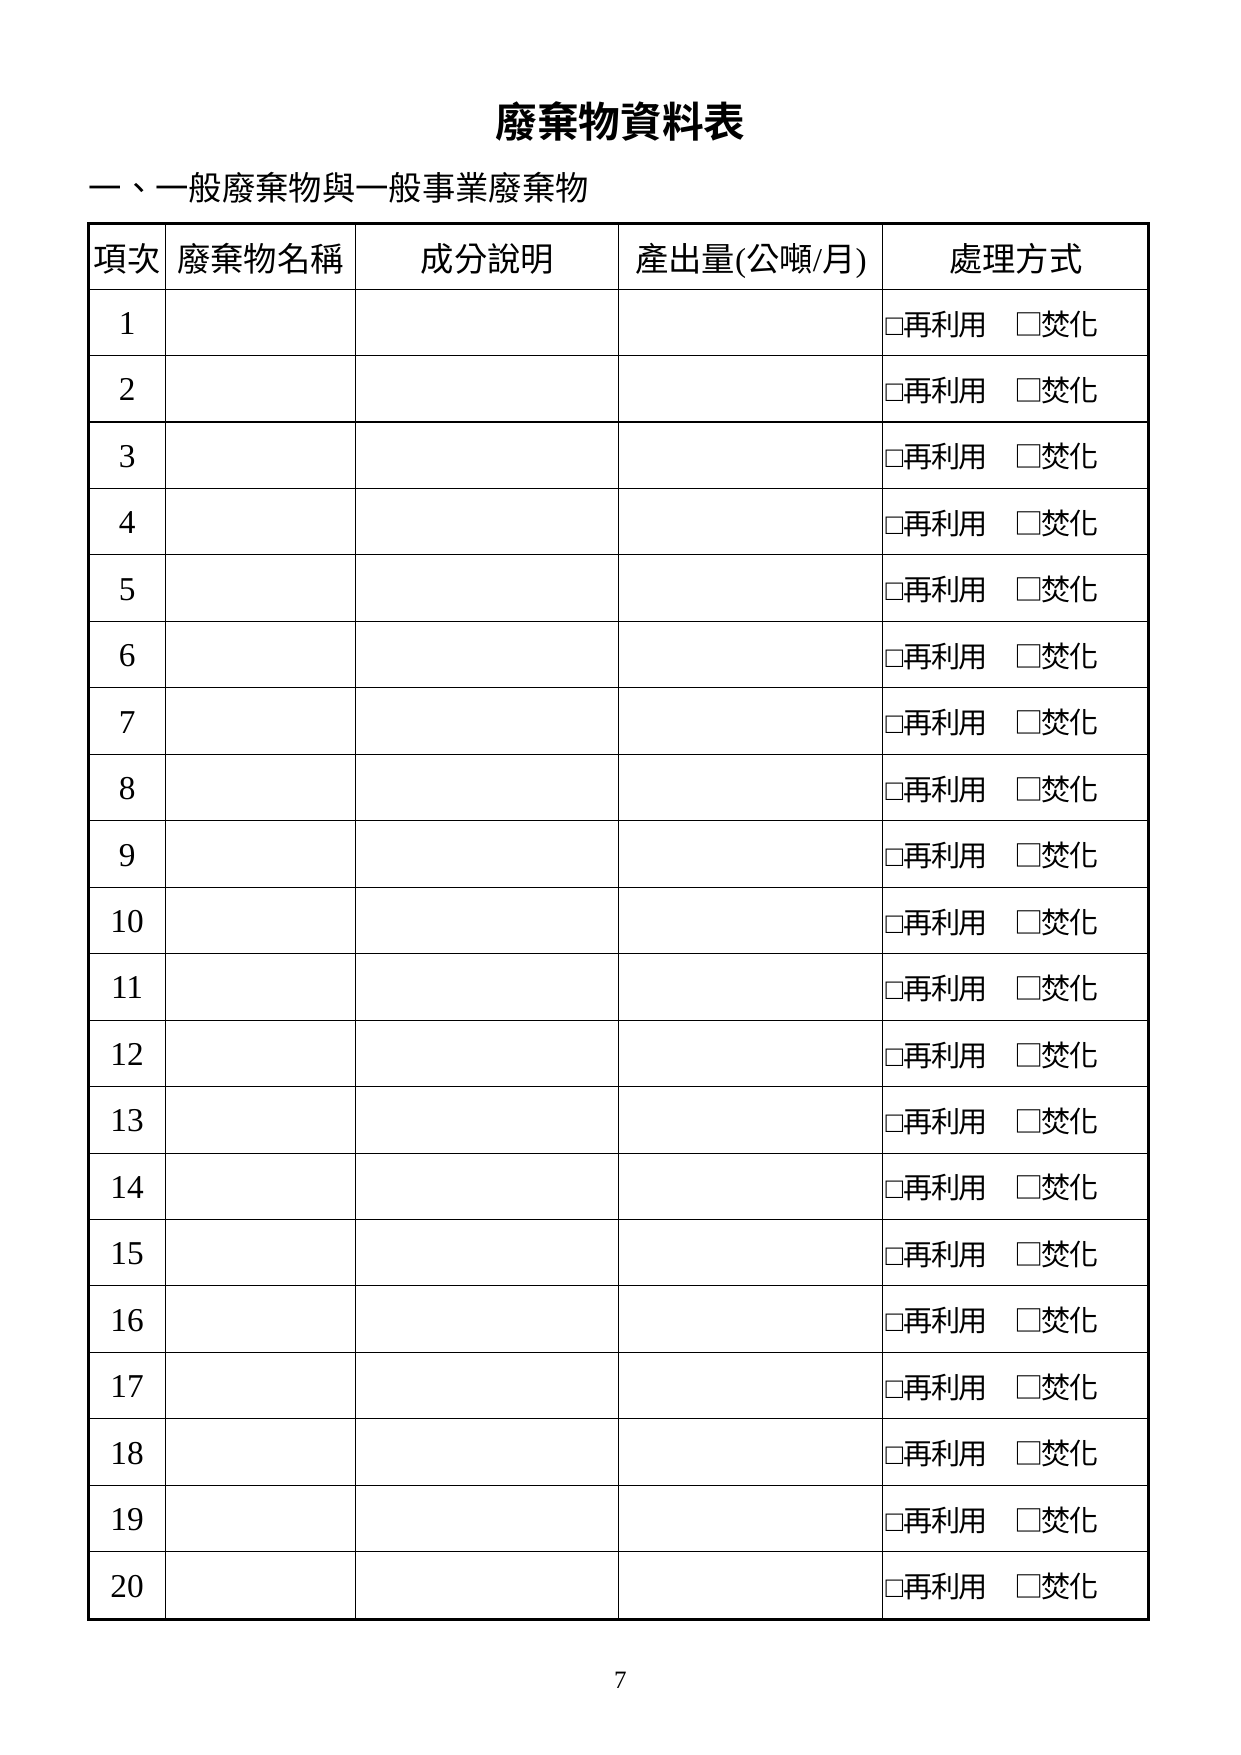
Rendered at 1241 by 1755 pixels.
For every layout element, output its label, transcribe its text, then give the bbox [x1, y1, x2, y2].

table_cell [356, 622, 618, 687]
table_cell 15 [90, 1220, 165, 1285]
table_cell [356, 1286, 618, 1352]
table_cell [356, 489, 618, 554]
table_cell □再利用 □焚化 [883, 489, 1147, 554]
table_cell □再利用 □焚化 [883, 821, 1147, 887]
table_cell □再利用 □焚化 [883, 1087, 1147, 1152]
table_cell [356, 1220, 618, 1285]
table_cell □再利用 □焚化 [883, 954, 1147, 1019]
table_cell □再利用 □焚化 [883, 1552, 1147, 1618]
table_cell [619, 1220, 882, 1285]
table_cell □再利用 □焚化 [883, 1286, 1147, 1352]
table_cell [619, 1552, 882, 1618]
table_cell [356, 888, 618, 953]
text 一、一般廢棄物與一般事業廢棄物 [89, 161, 1152, 210]
table_cell [619, 1087, 882, 1152]
table_cell 16 [90, 1286, 165, 1352]
table_cell □再利用 □焚化 [883, 1486, 1147, 1551]
table_cell 20 [90, 1552, 165, 1618]
table_cell [166, 1552, 355, 1618]
table_header 產出量(公噸/月) [619, 225, 882, 288]
table_cell [356, 1087, 618, 1152]
table_cell [619, 489, 882, 554]
table_header 成分說明 [356, 225, 618, 288]
table_cell [356, 821, 618, 887]
table_cell □再利用 □焚化 [883, 1220, 1147, 1285]
table_cell [619, 1353, 882, 1418]
table_cell [166, 954, 355, 1019]
table_cell [166, 1087, 355, 1152]
table_cell [619, 1021, 882, 1086]
table_cell [166, 755, 355, 820]
table_cell [166, 1486, 355, 1551]
table_cell 9 [90, 821, 165, 887]
table_cell 14 [90, 1154, 165, 1219]
table_cell 2 [90, 356, 165, 421]
table_cell [166, 622, 355, 687]
table_cell [166, 1220, 355, 1285]
table_cell [619, 821, 882, 887]
table_cell [166, 423, 355, 488]
table_cell [166, 290, 355, 355]
table_cell [166, 888, 355, 953]
table_header 項次 [90, 225, 165, 288]
table_cell [356, 356, 618, 421]
table_cell [619, 755, 882, 820]
table_cell [356, 954, 618, 1019]
table_cell □再利用 □焚化 [883, 555, 1147, 621]
table_cell [166, 1353, 355, 1418]
table_cell 18 [90, 1419, 165, 1485]
table_cell [619, 290, 882, 355]
table_cell □再利用 □焚化 [883, 622, 1147, 687]
table_cell □再利用 □焚化 [883, 290, 1147, 355]
table_cell □再利用 □焚化 [883, 1419, 1147, 1485]
table_cell [166, 1021, 355, 1086]
table_cell [619, 688, 882, 754]
table_cell [619, 356, 882, 421]
table_cell 6 [90, 622, 165, 687]
table_cell 3 [90, 423, 165, 488]
table_cell [619, 423, 882, 488]
table_header 廢棄物名稱 [166, 225, 355, 288]
table_cell [619, 555, 882, 621]
table_cell [166, 688, 355, 754]
table_cell [619, 1286, 882, 1352]
table_cell [619, 888, 882, 953]
table_cell □再利用 □焚化 [883, 356, 1147, 421]
table_cell 8 [90, 755, 165, 820]
table_cell [356, 755, 618, 820]
table_cell □再利用 □焚化 [883, 1353, 1147, 1418]
table_cell [356, 688, 618, 754]
table_cell [356, 1486, 618, 1551]
table_cell [166, 821, 355, 887]
table_cell □再利用 □焚化 [883, 688, 1147, 754]
table_cell 17 [90, 1353, 165, 1418]
table_cell [356, 423, 618, 488]
table_cell □再利用 □焚化 [883, 1021, 1147, 1086]
table_cell [356, 1552, 618, 1618]
table_cell 19 [90, 1486, 165, 1551]
table_cell [166, 489, 355, 554]
table_cell [619, 954, 882, 1019]
table_cell [619, 1419, 882, 1485]
table_cell 5 [90, 555, 165, 621]
table_cell [166, 1154, 355, 1219]
table_cell 12 [90, 1021, 165, 1086]
table_cell [619, 1154, 882, 1219]
table_cell [166, 1419, 355, 1485]
table_cell 13 [90, 1087, 165, 1152]
table_header 處理方式 [883, 225, 1147, 288]
table_cell [619, 1486, 882, 1551]
table_cell 7 [90, 688, 165, 754]
table_cell □再利用 □焚化 [883, 423, 1147, 488]
table_cell [356, 1419, 618, 1485]
table_cell □再利用 □焚化 [883, 1154, 1147, 1219]
text 廢棄物資料表 [89, 89, 1152, 149]
table_cell [619, 622, 882, 687]
table_cell [356, 1021, 618, 1086]
table_cell [166, 356, 355, 421]
table_cell 1 [90, 290, 165, 355]
table_cell [356, 290, 618, 355]
table_cell [356, 555, 618, 621]
table_cell [166, 1286, 355, 1352]
table_cell 4 [90, 489, 165, 554]
table_cell [166, 555, 355, 621]
table_cell □再利用 □焚化 [883, 888, 1147, 953]
table_cell □再利用 □焚化 [883, 755, 1147, 820]
table_cell [356, 1154, 618, 1219]
table_cell 11 [90, 954, 165, 1019]
table_cell 10 [90, 888, 165, 953]
table_cell [356, 1353, 618, 1418]
